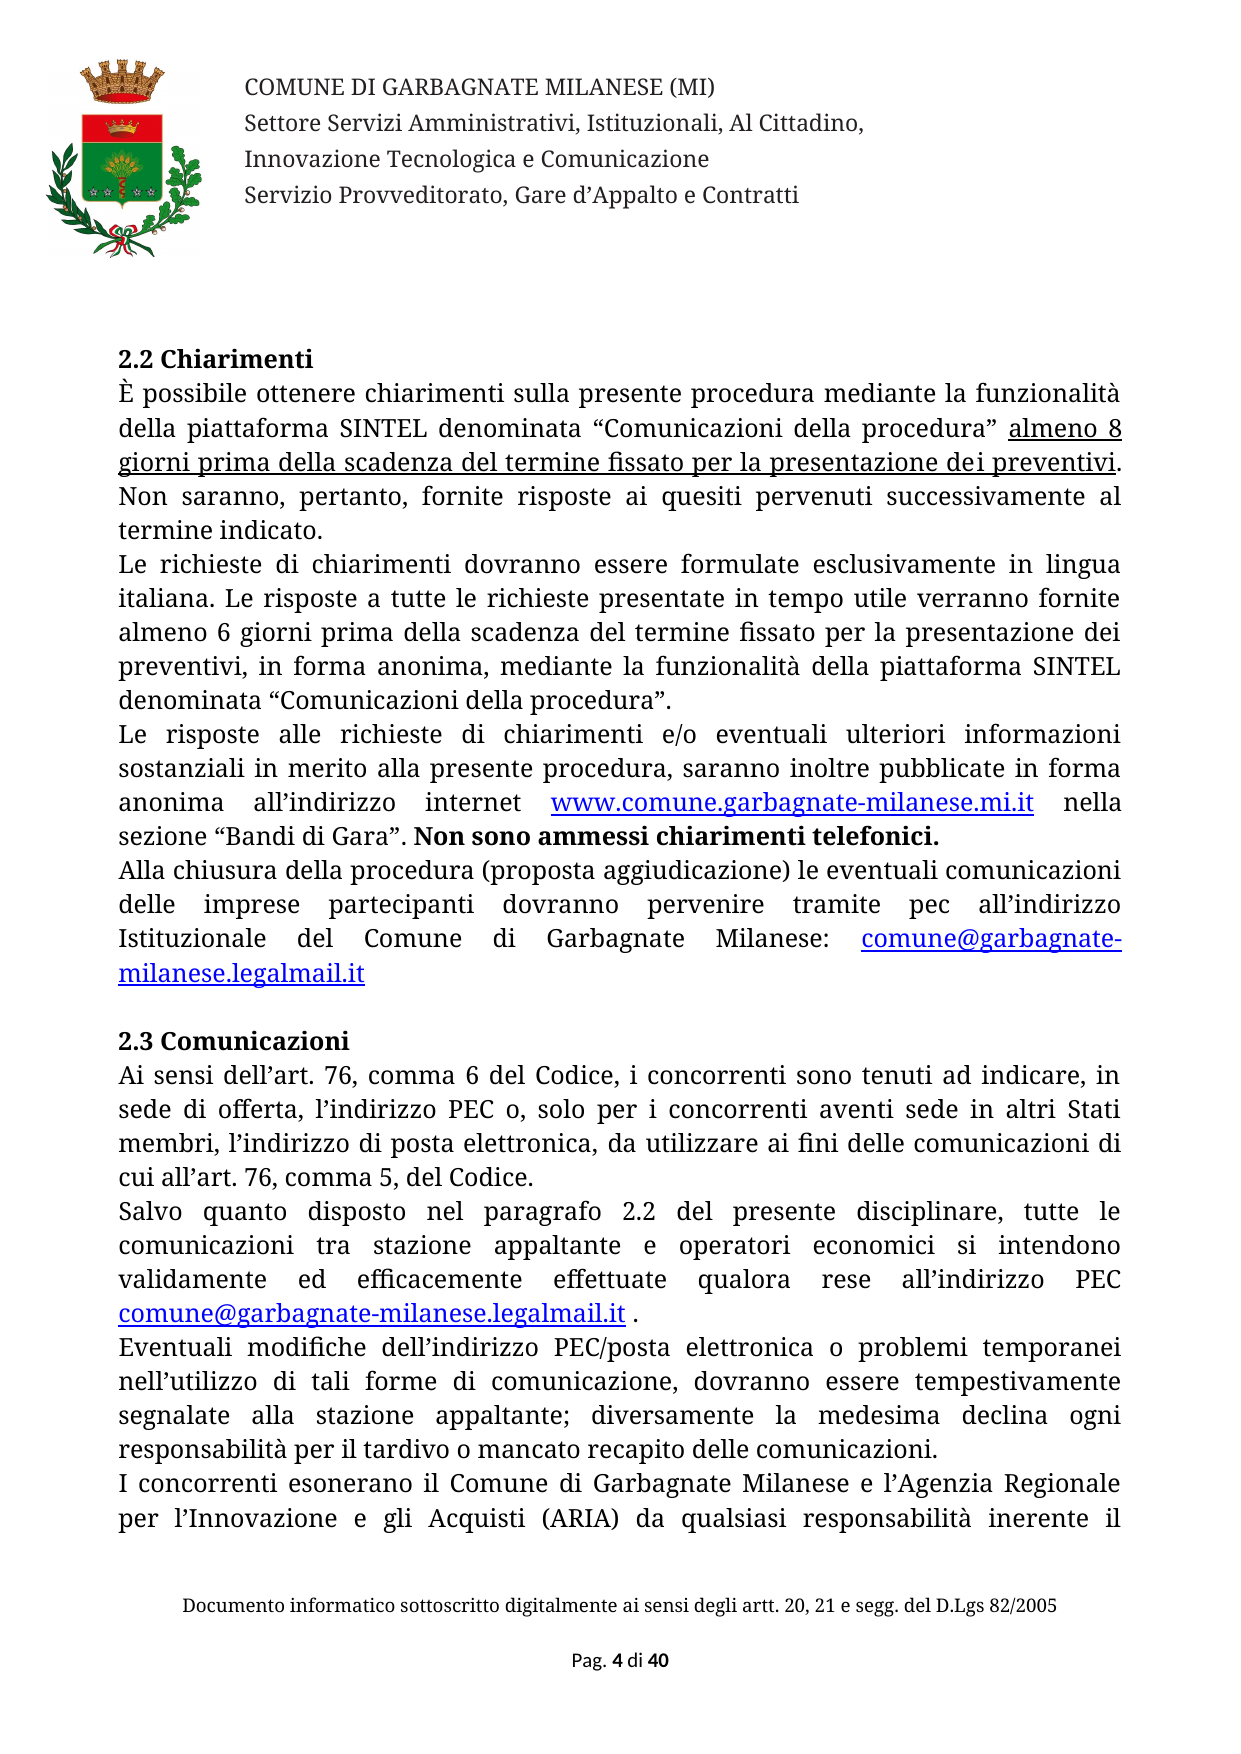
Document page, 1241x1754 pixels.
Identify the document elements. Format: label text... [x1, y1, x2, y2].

text È possibile ottenere chiarimenti sulla presente procedura mediante la funzionalità della piattaforma SINTEL denominata “Comunicazioni della procedura” almeno 8 giorni prima della scadenza del termine fissato per la presentazione dei preventivi. Non saranno, pertanto, fornite risposte ai quesiti pervenuti successivamente al termine indicato. [118, 376, 1122, 546]
text Alla chiusura della procedura (proposta aggiudicazione) le eventuali comunicazioni delle imprese partecipanti dovranno pervenire tramite pec all’indirizzo Istituzionale del Comune di Garbagnate Milanese: comune@garbagnate-milanese.legalmail.it [118, 853, 1122, 989]
text Ai sensi dell’art. 76, comma 6 del Codice, i concorrenti sono tenuti ad indicare, in sede di offerta, l’indirizzo PEC o, solo per i concorrenti aventi sede in altri Stati membri, l’indirizzo di posta elettronica, da utilizzare ai fini delle comunicazioni di cui all’art. 76, comma 5, del Codice. [118, 1057, 1122, 1194]
text I concorrenti esonerano il Comune di Garbagnate Milanese e l’Agenzia Regionale per l’Innovazione e gli Acquisti (ARIA) da qualsiasi responsabilità inerente il [118, 1466, 1122, 1534]
subtitle 2.2 Chiarimenti [118, 342, 1122, 376]
text Le richieste di chiarimenti dovranno essere formulate esclusivamente in lingua italiana. Le risposte a tutte le richieste presentate in tempo utile verranno fornite almeno 6 giorni prima della scadenza del termine fissato per la presentazione dei preventivi, in forma anonima, mediante la funzionalità della piattaforma SINTEL denominata “Comunicazioni della procedura”. [118, 546, 1122, 717]
text Eventuali modifiche dell’indirizzo PEC/posta elettronica o problemi temporanei nell’utilizzo di tali forme di comunicazione, dovranno essere tempestivamente segnalate alla stazione appaltante; diversamente la medesima declina ogni responsabilità per il tardivo o mancato recapito delle comunicazioni. [118, 1330, 1122, 1466]
subtitle 2.3 Comunicazioni [118, 1023, 1122, 1057]
text Le risposte alle richieste di chiarimenti e/o eventuali ulteriori informazioni sostanziali in merito alla presente procedura, saranno inoltre pubblicate in forma anonima all’indirizzo internet www.comune.garbagnate-milanese.mi.it nella sezione “Bandi di Gara”. Non sono ammessi chiarimenti telefonici. [118, 717, 1122, 853]
picture [45, 59, 202, 258]
text Salvo quanto disposto nel paragrafo 2.2 del presente disciplinare, tutte le comunicazioni tra stazione appaltante e operatori economici si intendono validamente ed efficacemente effettuate qualora rese all’indirizzo PEC comune@garbagnate-milanese.legalmail.it . [118, 1194, 1122, 1330]
